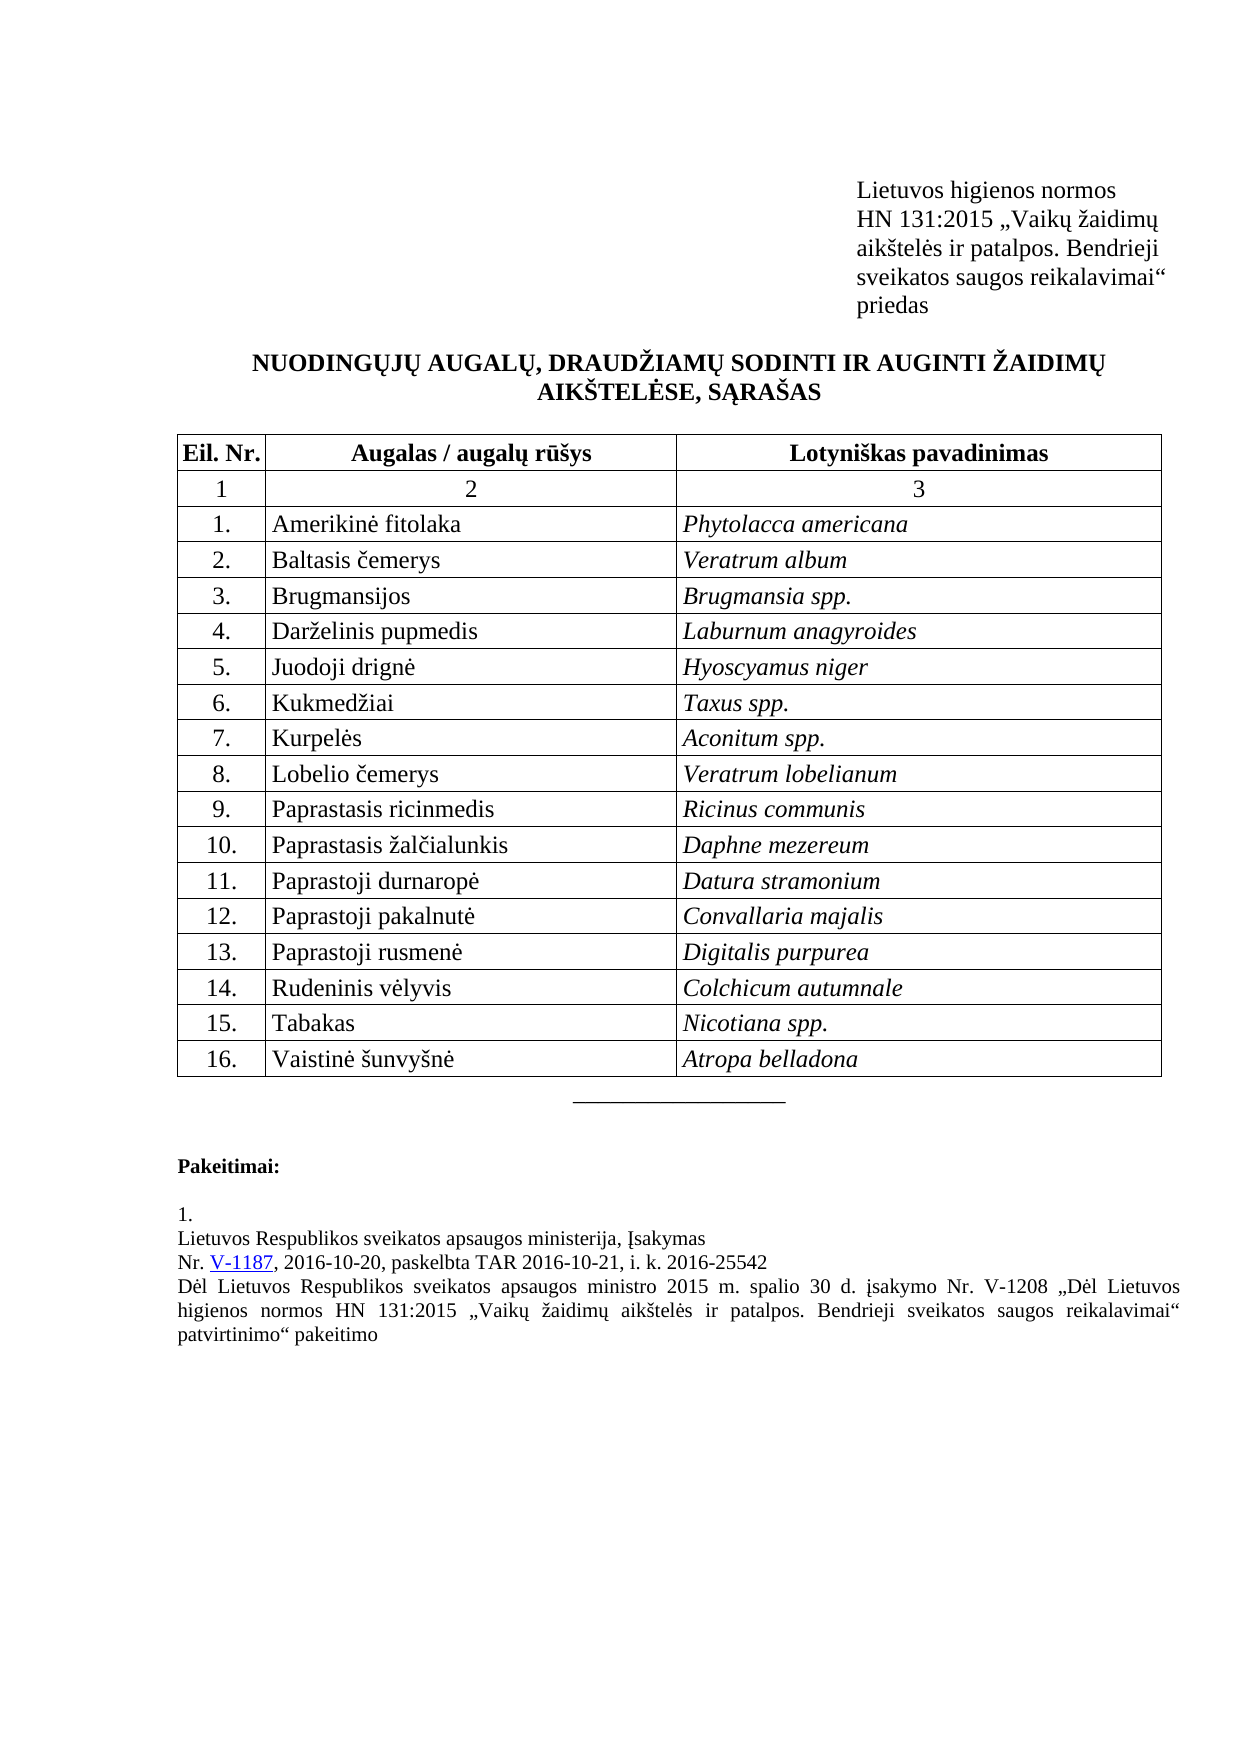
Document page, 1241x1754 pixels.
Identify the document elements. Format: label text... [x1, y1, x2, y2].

table_cell Lobelio čemerys [266, 756, 676, 791]
table_cell Baltasis čemerys [266, 542, 676, 577]
table_cell Vaistinė šunvyšnė [266, 1041, 676, 1076]
text HN 131:2015 „Vaikų žaidimų aikštelės ir patalpos. Bendrieji sveikatos saugos reikalavimai“ [856, 204, 1181, 291]
table_cell 3. [178, 578, 265, 612]
text Nr. V-1187, 2016-10-20, paskelbta TAR 2016-10-21, i. k. 2016-25542 [177, 1250, 1181, 1274]
text Pakeitimai: [177, 1153, 1181, 1178]
table_cell Colchicum autumnale [677, 970, 1161, 1004]
table_cell Paprastasis žalčialunkis [266, 827, 676, 862]
table_cell 2 [266, 471, 676, 506]
table_cell 1 [178, 471, 265, 506]
table_cell Veratrum lobelianum [677, 756, 1161, 791]
table_cell Paprastoji durnaropė [266, 863, 676, 897]
table_cell 2. [178, 542, 265, 577]
text Lietuvos Respublikos sveikatos apsaugos ministerija, Įsakymas [177, 1226, 1181, 1250]
table_cell Atropa belladona [677, 1041, 1161, 1076]
table_cell Tabakas [266, 1005, 676, 1040]
table_cell Paprastoji pakalnutė [266, 899, 676, 933]
table_cell Laburnum anagyroides [677, 614, 1161, 648]
text priedas [856, 291, 1181, 319]
table_cell 1. [178, 507, 265, 541]
table_cell 13. [178, 934, 265, 969]
table_cell Daphne mezereum [677, 827, 1161, 862]
table_cell Kukmedžiai [266, 685, 676, 719]
table_cell Convallaria majalis [677, 899, 1161, 933]
table_cell Veratrum album [677, 542, 1161, 577]
table_cell Nicotiana spp. [677, 1005, 1161, 1040]
table_cell 8. [178, 756, 265, 791]
text 1. [177, 1202, 1181, 1226]
text Lietuvos higienos normos [856, 176, 1181, 204]
table_cell 5. [178, 649, 265, 684]
table_cell 15. [178, 1005, 265, 1040]
table_cell 11. [178, 863, 265, 897]
table_cell 4. [178, 614, 265, 648]
table_header Augalas / augalų rūšys [266, 435, 676, 470]
table_header Lotyniškas pavadinimas [677, 435, 1161, 470]
table_cell Datura stramonium [677, 863, 1161, 897]
text NUODINGŲJŲ AUGALŲ, DRAUDŽIAMŲ SODINTI IR AUGINTI Žaidimų aikštelėse, SĄRAŠAS [177, 348, 1181, 406]
table_cell 7. [178, 720, 265, 755]
table_cell Brugmansijos [266, 578, 676, 612]
table_cell Phytolacca americana [677, 507, 1161, 541]
table_cell 14. [178, 970, 265, 1004]
table_cell Darželinis pupmedis [266, 614, 676, 648]
table_cell Aconitum spp. [677, 720, 1161, 755]
table_cell Ricinus communis [677, 792, 1161, 826]
table_cell 16. [178, 1041, 265, 1076]
text _________________ [177, 1077, 1181, 1105]
table_cell Kurpelės [266, 720, 676, 755]
table_cell 12. [178, 899, 265, 933]
table_cell 3 [677, 471, 1161, 506]
table_cell Digitalis purpurea [677, 934, 1161, 969]
table_cell Hyoscyamus niger [677, 649, 1161, 684]
table_cell 9. [178, 792, 265, 826]
table_cell Juodoji drignė [266, 649, 676, 684]
table_header Eil. Nr. [178, 435, 265, 470]
table_cell 10. [178, 827, 265, 862]
table_cell Brugmansia spp. [677, 578, 1161, 612]
table_cell Paprastasis ricinmedis [266, 792, 676, 826]
text Dėl Lietuvos Respublikos sveikatos apsaugos ministro 2015 m. spalio 30 d. įsakymo Nr. V-1208 „Dėl Lietuvos higienos normos HN 131:2015 „Vaikų žaidimų aikštelės ir patalpos. Bendrieji sveikatos saugos reikalavimai“ patvirtinimo“ pakeitimo [177, 1274, 1181, 1346]
table_cell 6. [178, 685, 265, 719]
table_cell Taxus spp. [677, 685, 1161, 719]
table_cell Amerikinė fitolaka [266, 507, 676, 541]
table_cell Paprastoji rusmenė [266, 934, 676, 969]
table_cell Rudeninis vėlyvis [266, 970, 676, 1004]
